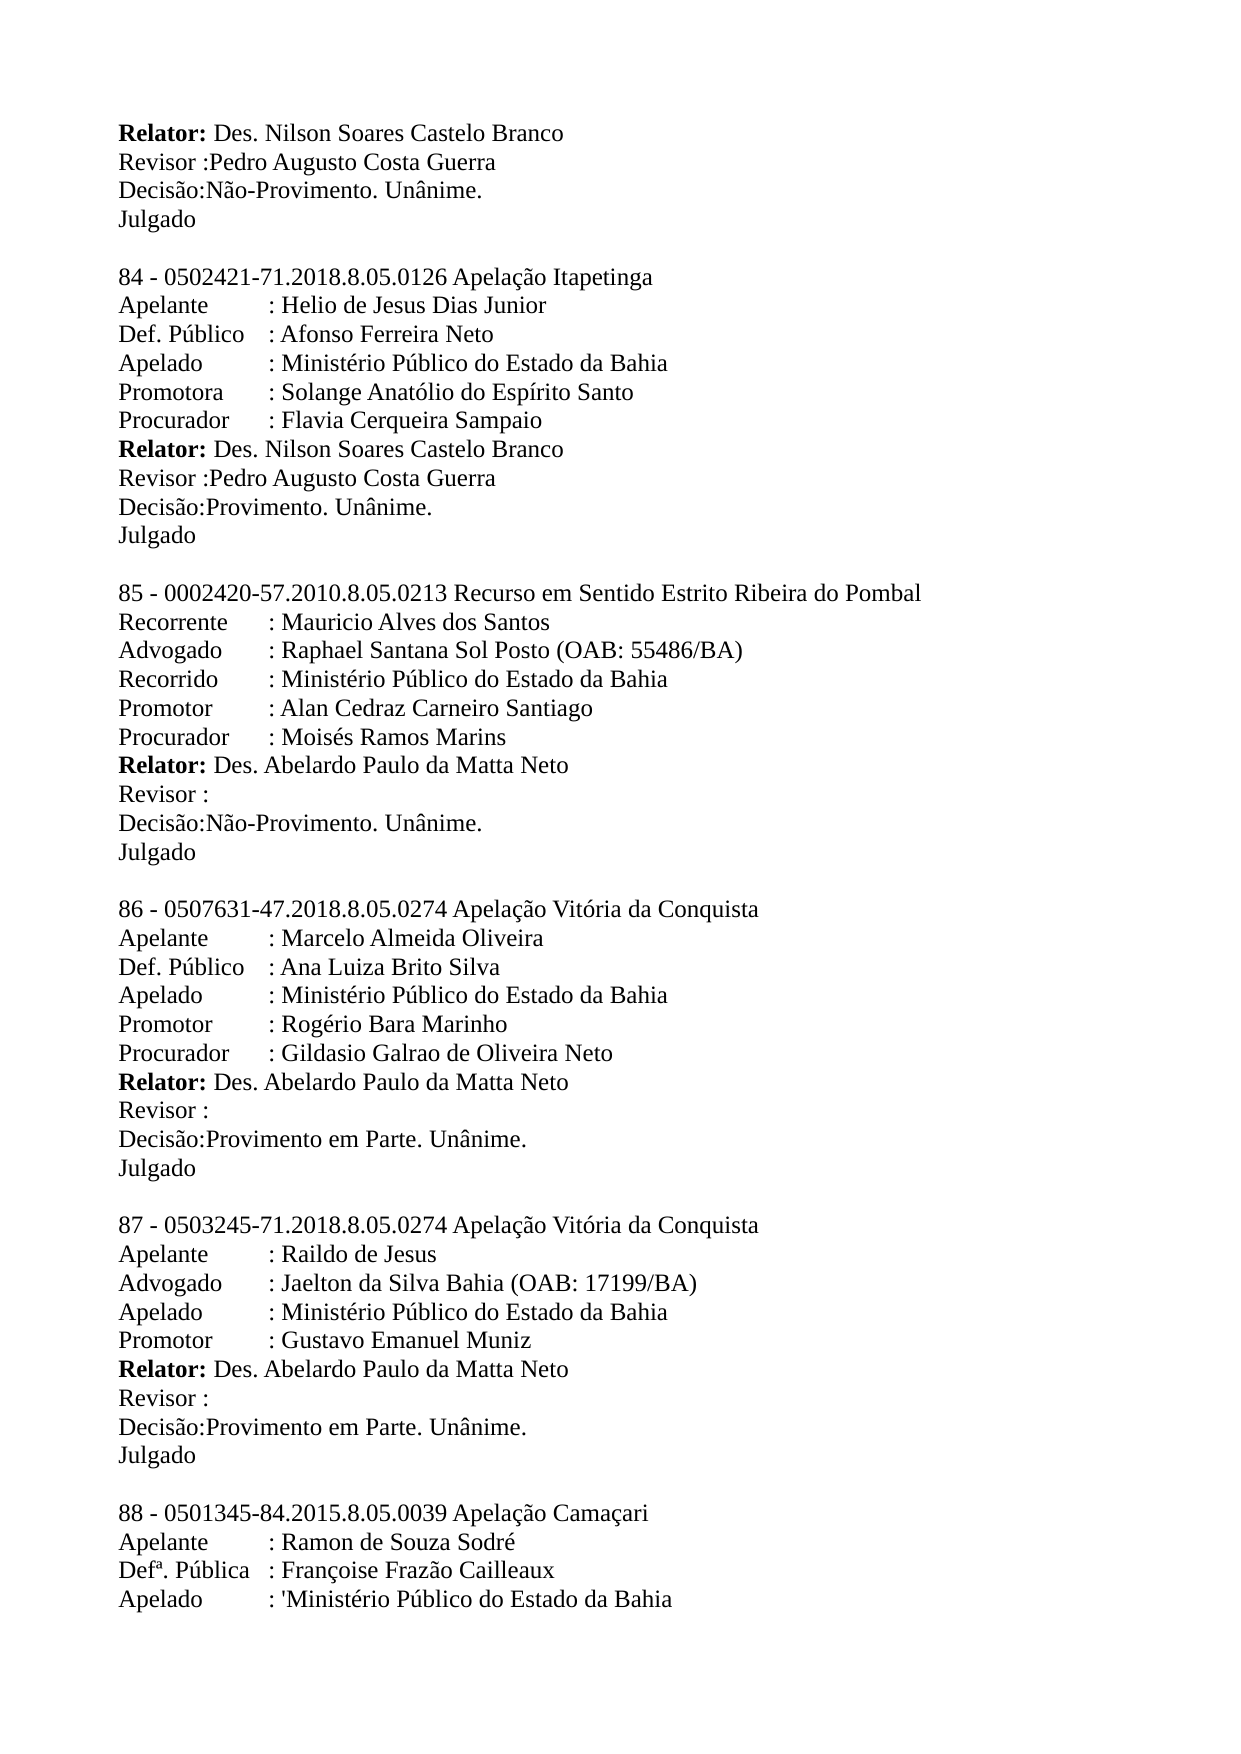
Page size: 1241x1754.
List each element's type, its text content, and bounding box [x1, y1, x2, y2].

text Julgado [118, 1153, 1122, 1182]
text Revisor : [118, 1096, 1122, 1124]
text Decisão:Não-Provimento. Unânime. [118, 808, 1122, 837]
text Revisor : [118, 779, 1122, 808]
text Decisão:Provimento. Unânime. [118, 492, 1122, 521]
text Apelante : Raildo de Jesus Advogado : Jaelton da Silva Bahia (OAB: 17199/BA) Apelado : Ministério Público do Estado da Bahia Promotor : Gustavo Emanuel Muniz Relator: Des. Abelardo Paulo da Matta Neto [118, 1239, 1122, 1383]
text Relator: Des. Nilson Soares Castelo Branco [118, 118, 1122, 147]
text 86 - 0507631-47.2018.8.05.0274 Apelação Vitória da Conquista [118, 894, 1122, 923]
text Recorrente : Mauricio Alves dos Santos Advogado : Raphael Santana Sol Posto (OAB: 55486/BA) Recorrido : Ministério Público do Estado da Bahia Promotor : Alan Cedraz Carneiro Santiago Procurador : Moisés Ramos Marins Relator: Des. Abelardo Paulo da Matta Neto [118, 607, 1122, 779]
text 88 - 0501345-84.2015.8.05.0039 Apelação Camaçari [118, 1498, 1122, 1527]
text Decisão:Provimento em Parte. Unânime. [118, 1124, 1122, 1153]
text Revisor :Pedro Augusto Costa Guerra [118, 463, 1122, 492]
text 84 - 0502421-71.2018.8.05.0126 Apelação Itapetinga [118, 262, 1122, 291]
text Julgado [118, 1441, 1122, 1469]
text Julgado [118, 204, 1122, 233]
text Apelante : Ramon de Souza Sodré Defª. Pública : Françoise Frazão Cailleaux Apelado : 'Ministério Público do Estado da Bahia [118, 1527, 1122, 1613]
text Revisor : [118, 1383, 1122, 1412]
text Revisor :Pedro Augusto Costa Guerra [118, 147, 1122, 176]
text Decisão:Não-Provimento. Unânime. [118, 176, 1122, 204]
text 85 - 0002420-57.2010.8.05.0213 Recurso em Sentido Estrito Ribeira do Pombal [118, 578, 1122, 607]
text Apelante : Marcelo Almeida Oliveira Def. Público : Ana Luiza Brito Silva Apelado : Ministério Público do Estado da Bahia Promotor : Rogério Bara Marinho Procurador : Gildasio Galrao de Oliveira Neto Relator: Des. Abelardo Paulo da Matta Neto [118, 923, 1122, 1096]
text Decisão:Provimento em Parte. Unânime. [118, 1412, 1122, 1441]
text Julgado [118, 521, 1122, 549]
text Julgado [118, 837, 1122, 866]
text Apelante : Helio de Jesus Dias Junior Def. Público : Afonso Ferreira Neto Apelado : Ministério Público do Estado da Bahia Promotora : Solange Anatólio do Espírito Santo Procurador : Flavia Cerqueira Sampaio Relator: Des. Nilson Soares Castelo Branco [118, 291, 1122, 463]
text 87 - 0503245-71.2018.8.05.0274 Apelação Vitória da Conquista [118, 1211, 1122, 1239]
